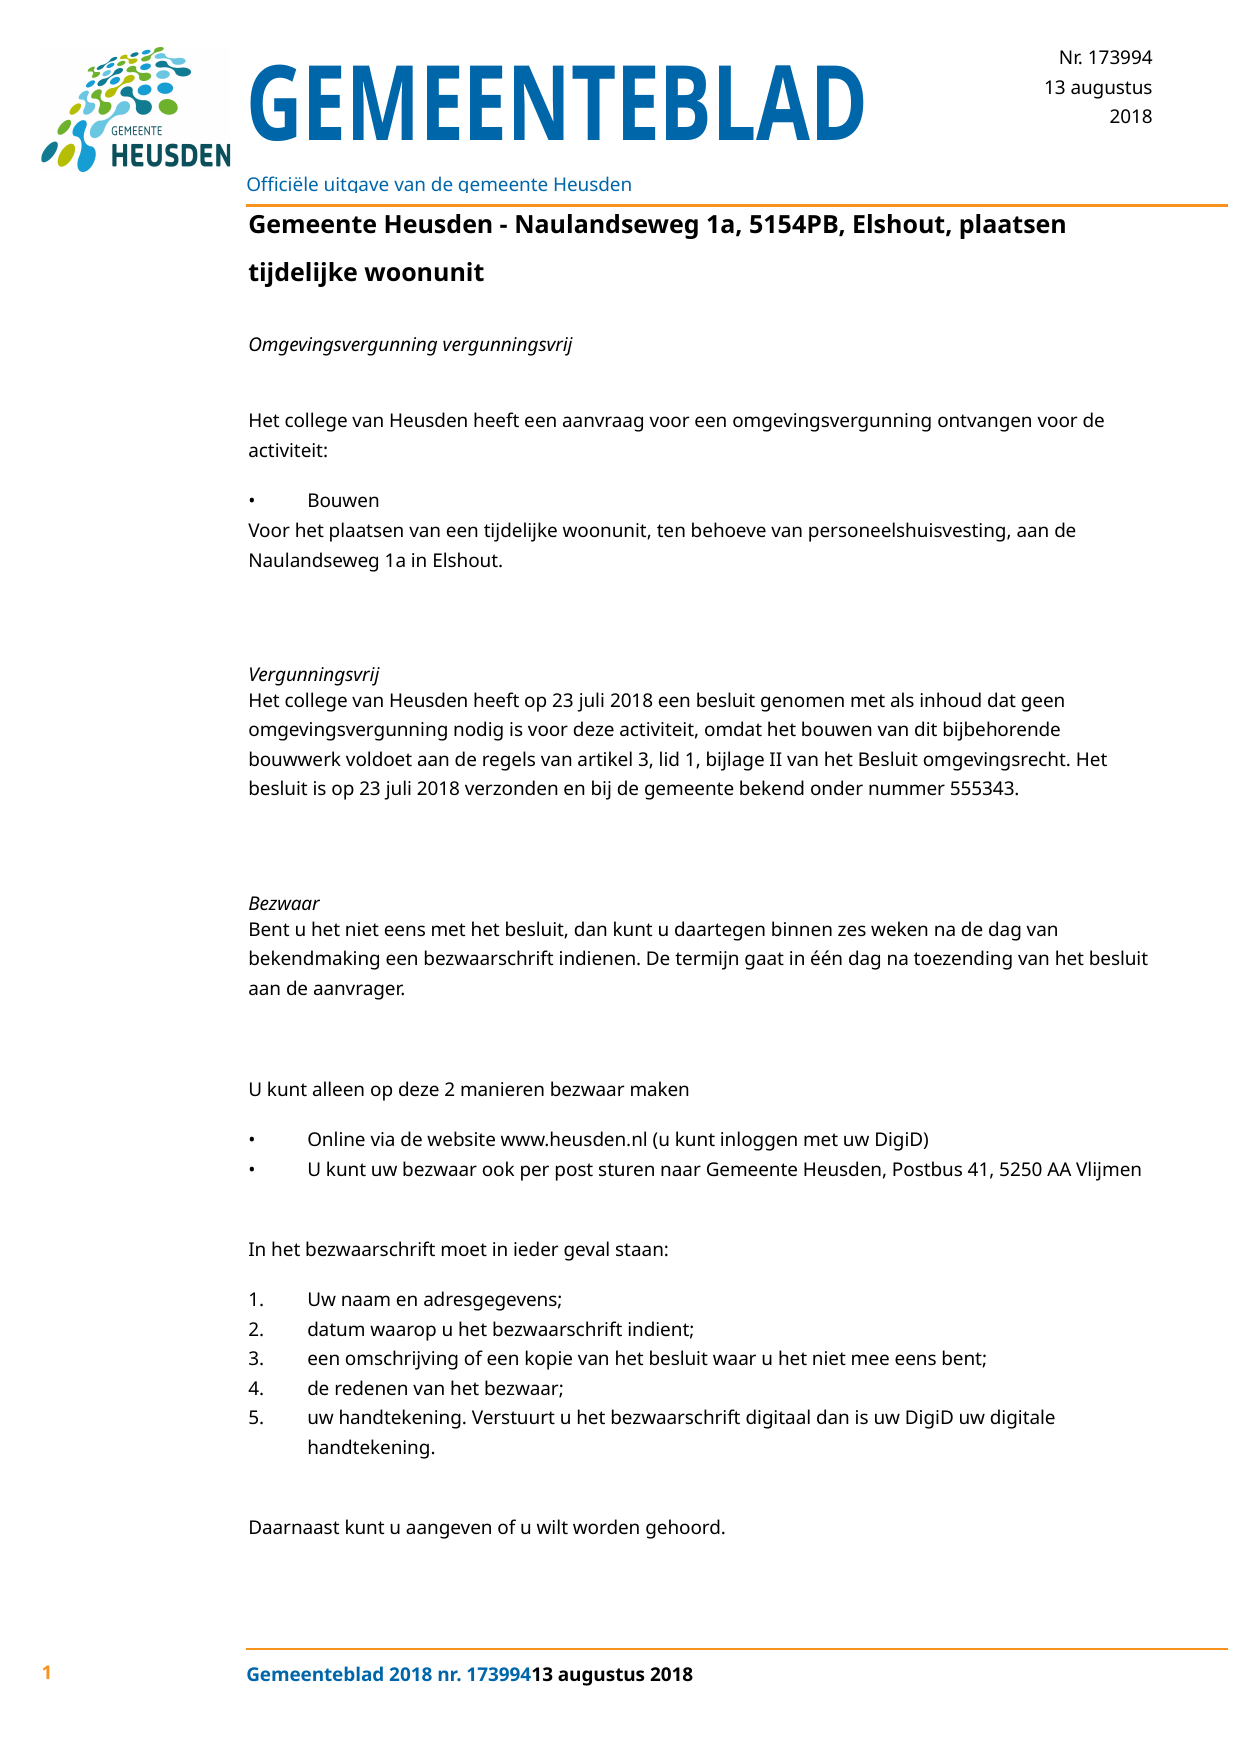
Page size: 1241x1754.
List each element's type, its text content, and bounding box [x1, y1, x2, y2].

text Omgevingsvergunning vergunningsvrij [248, 331, 1152, 357]
text Bent u het niet eens met het besluit, dan kunt u daartegen binnen zes weken na de dag van bekendmaking een bezwaarschrift indienen. De termijn gaat in één dag na toezending van het besluit aan de aanvrager. [248, 916, 1152, 1001]
text Gemeente Heusden - Naulandseweg 1a, 5154PB, Elshout, plaatsen tijdelijke woonunit [248, 207, 1152, 288]
list de redenen van het bezwaar; [248, 1375, 1152, 1401]
list datum waarop u het bezwaarschrift indient; [248, 1316, 1152, 1341]
picture [41, 47, 231, 172]
text In het bezwaarschrift moet in ieder geval staan: [248, 1236, 1152, 1261]
text Bezwaar [248, 890, 1152, 916]
text U kunt alleen op deze 2 manieren bezwaar maken [248, 1076, 1152, 1101]
list Online via de website www.heusden.nl (u kunt inloggen met uw DigiD) [248, 1126, 1152, 1152]
text Het college van Heusden heeft een aanvraag voor een omgevingsvergunning ontvangen voor de activiteit: [248, 408, 1152, 463]
text Daarnaast kunt u aangeven of u wilt worden gehoord. [248, 1514, 1152, 1540]
list uw handtekening. Verstuurt u het bezwaarschrift digitaal dan is uw DigiD uw digitale handtekening. [248, 1404, 1152, 1460]
list U kunt uw bezwaar ook per post sturen naar Gemeente Heusden, Postbus 41, 5250 AA Vlijmen [248, 1156, 1152, 1181]
list Bouwen [248, 488, 1152, 513]
text Het college van Heusden heeft op 23 juli 2018 een besluit genomen met als inhoud dat geen omgevingsvergunning nodig is voor deze activiteit, omdat het bouwen van dit bijbehorende bouwwerk voldoet aan de regels van artikel 3, lid 1, bijlage II van het Besluit omgevingsrecht. Het besluit is op 23 juli 2018 verzonden en bij de gemeente bekend onder nummer 555343. [248, 687, 1152, 801]
list een omschrijving of een kopie van het besluit waar u het niet mee eens bent; [248, 1345, 1152, 1371]
text Vergunningsvrij [248, 661, 1152, 687]
list Uw naam en adresgegevens; [248, 1286, 1152, 1312]
text Voor het plaatsen van een tijdelijke woonunit, ten behoeve van personeelshuisvesting, aan de Naulandseweg 1a in Elshout. [248, 517, 1152, 572]
